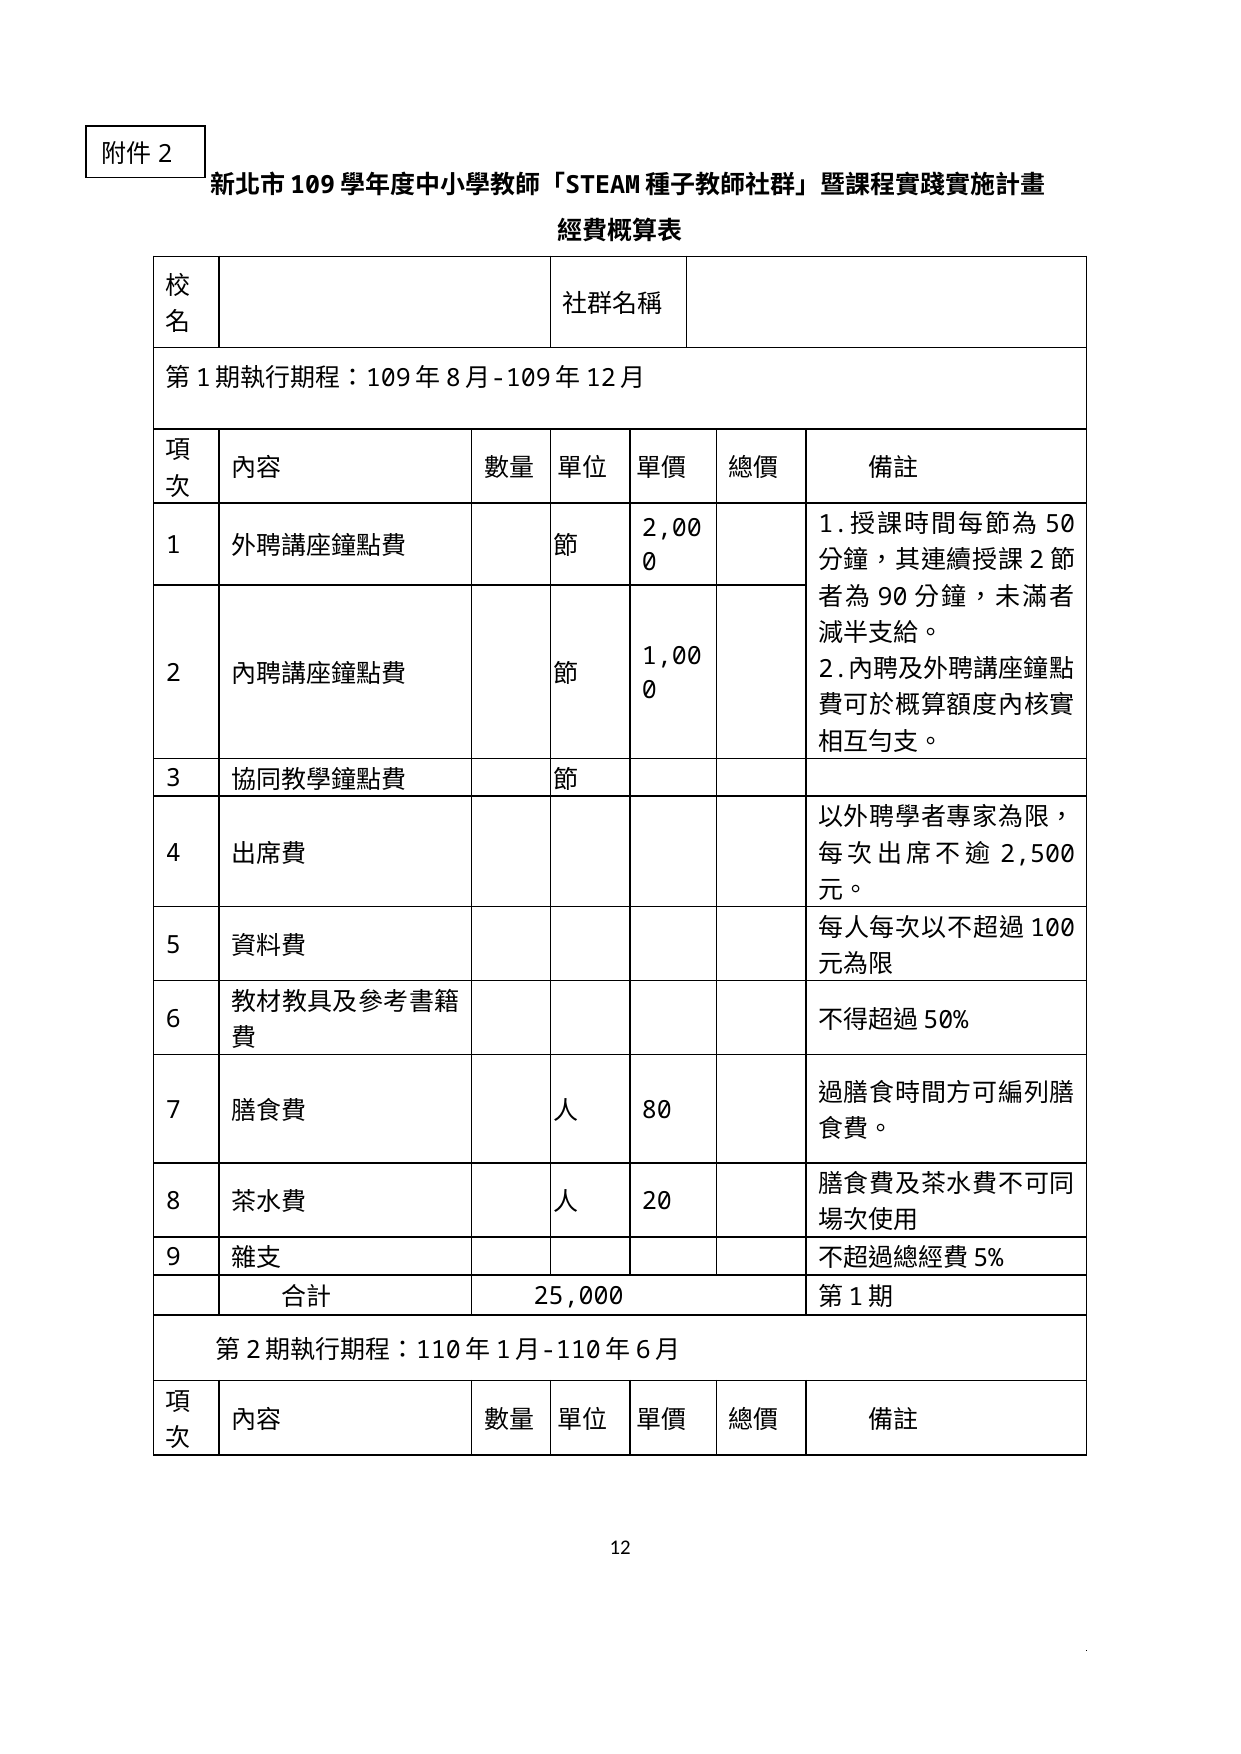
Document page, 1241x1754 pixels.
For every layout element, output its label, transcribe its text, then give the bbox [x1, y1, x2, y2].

table_cell 第1期 [807, 1276, 1086, 1314]
table_cell [717, 759, 805, 795]
table_cell 7 [154, 1055, 218, 1162]
table_cell [154, 1276, 218, 1314]
table_cell 合計 [220, 1276, 471, 1314]
table_cell 2 [154, 586, 218, 757]
table_cell 雜支 [220, 1238, 471, 1274]
table_cell 80 [631, 1055, 716, 1162]
table_cell 1.授課時間每節為50分鐘，其連續授課2節者為90分鐘，未滿者減半支給。 2.內聘及外聘講座鐘點費可於概算額度內核實相互勻支。 [807, 504, 1086, 757]
table_header 社群名稱 [551, 257, 686, 347]
table_cell 第2期執行期程：110年1月-110年6月 [154, 1316, 1086, 1380]
table_cell 單價 [631, 430, 716, 502]
table_cell 6 [154, 981, 218, 1054]
table_cell 茶水費 [220, 1164, 471, 1236]
table_cell [472, 907, 550, 980]
table_cell 協同教學鐘點費 [220, 759, 471, 795]
table_cell [472, 1055, 550, 1162]
table_cell [472, 1164, 550, 1236]
table_cell 出席費 [220, 797, 471, 906]
table_cell [717, 907, 805, 980]
table_cell [472, 504, 550, 584]
table_cell 單位 [551, 1381, 629, 1454]
table_cell 每人每次以不超過100元為限 [807, 907, 1086, 980]
table_cell 單位 [551, 430, 629, 502]
table_cell 總價 [717, 430, 805, 502]
table_cell 教材教具及參考書籍費 [220, 981, 471, 1054]
table_cell 節 [551, 504, 629, 584]
table_cell [631, 759, 716, 795]
table_cell [807, 759, 1086, 795]
table_cell [472, 759, 550, 795]
table_cell 不超過總經費5% [807, 1238, 1086, 1274]
table_cell [717, 1238, 805, 1274]
table_cell 人 [551, 1164, 629, 1236]
table_cell 8 [154, 1164, 218, 1236]
table_cell 膳食費 [220, 1055, 471, 1162]
table_header [687, 257, 1086, 347]
table_cell [472, 1238, 550, 1274]
table_cell 項次 [154, 430, 218, 502]
table_cell 膳食費及茶水費不可同場次使用 [807, 1164, 1086, 1236]
text 新北市109學年度中小學教師「STEAM種子教師社群」暨課程實踐實施計畫 經費概算表 [153, 165, 1087, 246]
table_cell 4 [154, 797, 218, 906]
table_cell 25,000 [472, 1276, 805, 1314]
table_cell 不得超過50% [807, 981, 1086, 1054]
table_cell [631, 907, 716, 980]
table_cell 項次 [154, 1381, 218, 1454]
table_cell [717, 981, 805, 1054]
table_cell [717, 1055, 805, 1162]
table_cell 3 [154, 759, 218, 795]
table_cell 2,000 [631, 504, 716, 584]
table_cell 單價 [631, 1381, 716, 1454]
table_cell 備註 [807, 1381, 1086, 1454]
table_cell 節 [551, 586, 629, 757]
table_cell [551, 981, 629, 1054]
table_cell [472, 586, 550, 757]
table_cell 節 [551, 759, 629, 795]
table_cell 1 [154, 504, 218, 584]
table_cell 第1期執行期程：109年8月-109年12月 [154, 348, 1086, 428]
table_header [220, 257, 550, 347]
table_cell 外聘講座鐘點費 [220, 504, 471, 584]
table_cell [551, 1238, 629, 1274]
table_cell 內容 [220, 1381, 471, 1454]
table_cell [717, 504, 805, 584]
table_cell 內容 [220, 430, 471, 502]
table_cell 數量 [472, 430, 550, 502]
table_cell 數量 [472, 1381, 550, 1454]
table_header 校名 [154, 257, 218, 347]
table_cell [631, 1238, 716, 1274]
table_cell [717, 797, 805, 906]
table_cell [551, 797, 629, 906]
table_cell [472, 797, 550, 906]
table_cell [717, 586, 805, 757]
table_cell 備註 [807, 430, 1086, 502]
table_cell 9 [154, 1238, 218, 1274]
table_cell [472, 981, 550, 1054]
table_cell [631, 981, 716, 1054]
table_cell 總價 [717, 1381, 805, 1454]
table_cell 5 [154, 907, 218, 980]
table_cell 資料費 [220, 907, 471, 980]
table_cell 以外聘學者專家為限，每次出席不逾2,500元。 [807, 797, 1086, 906]
table_cell 過膳食時間方可編列膳食費。 [807, 1055, 1086, 1162]
table_cell 人 [551, 1055, 629, 1162]
table_cell 1,000 [631, 586, 716, 757]
table_cell [551, 907, 629, 980]
table_cell 20 [631, 1164, 716, 1236]
table_cell [717, 1164, 805, 1236]
table_cell [631, 797, 716, 906]
table_cell 內聘講座鐘點費 [220, 586, 471, 757]
